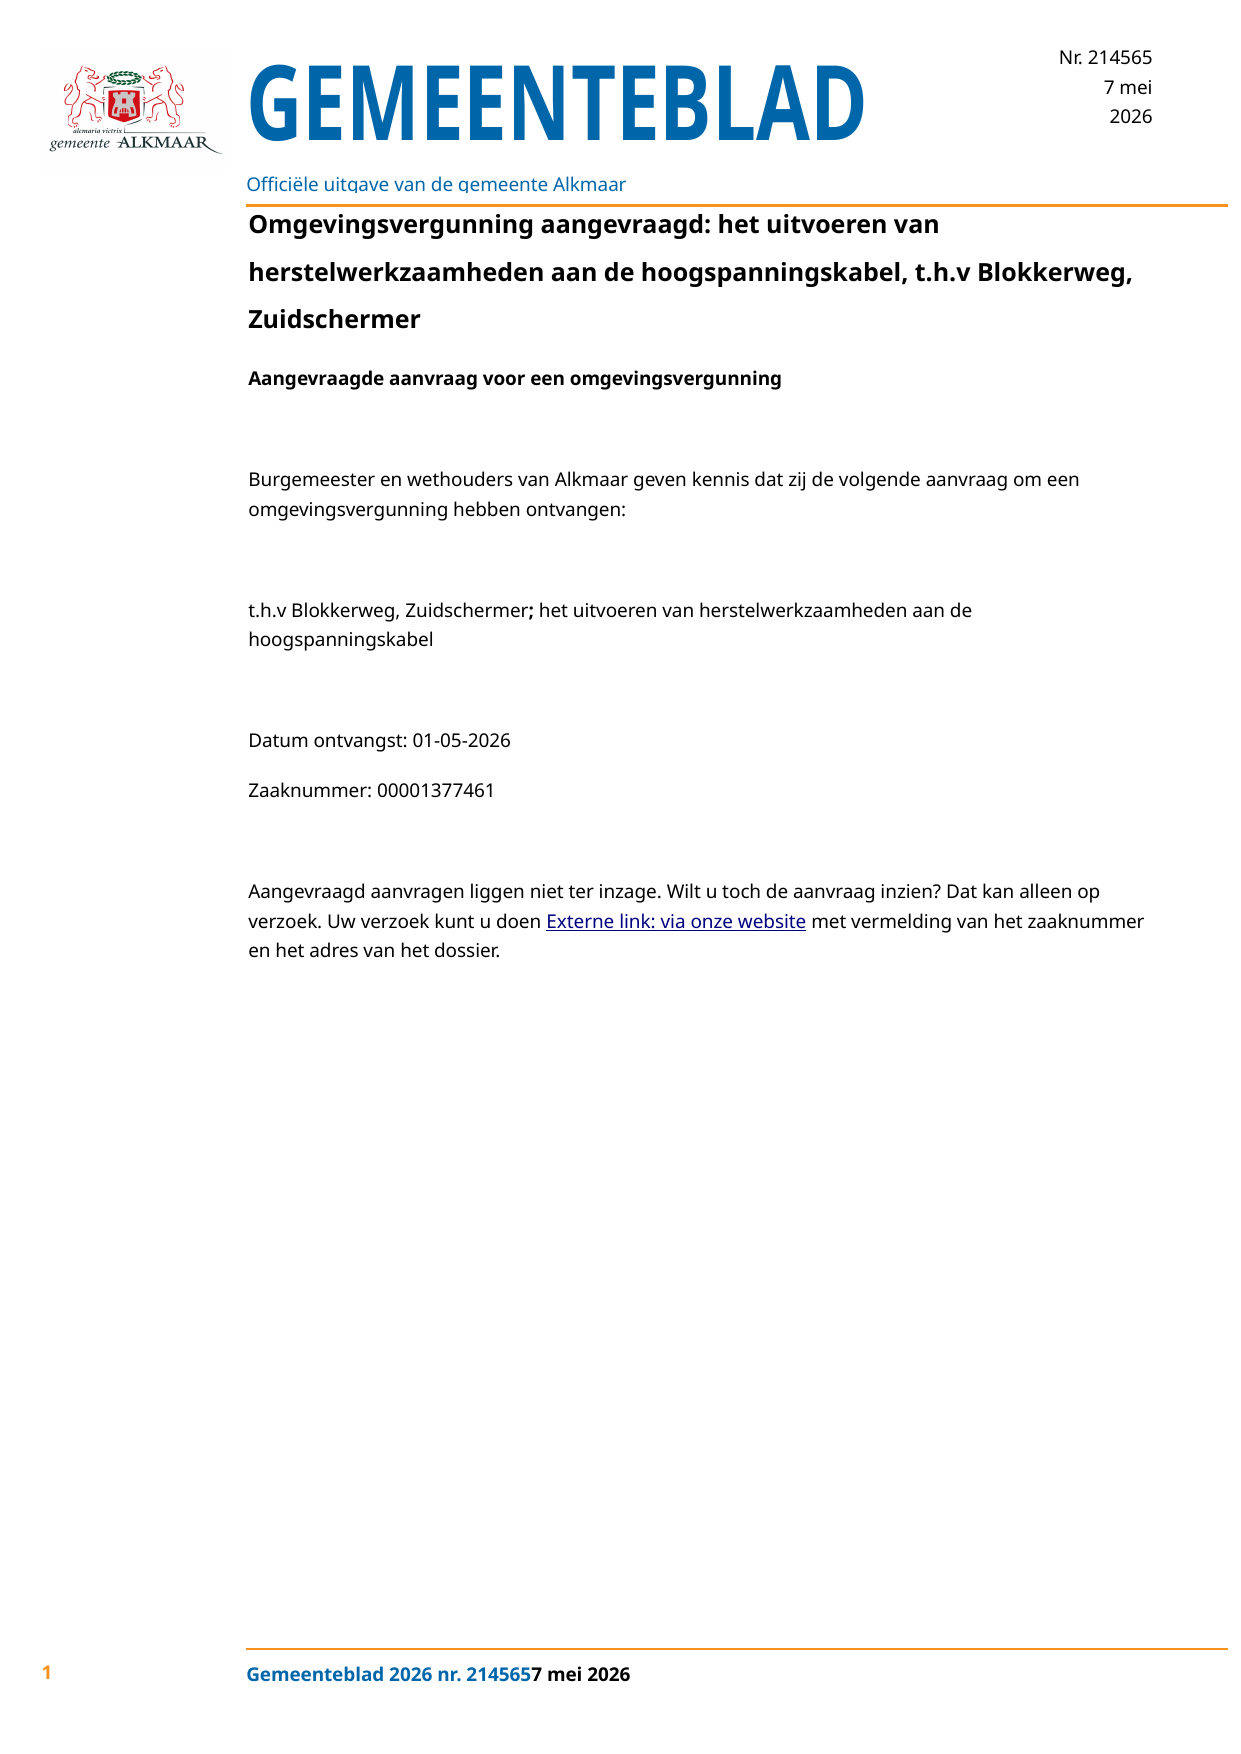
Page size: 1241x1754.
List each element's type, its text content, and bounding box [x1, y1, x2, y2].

text Omgevingsvergunning aangevraagd: het uitvoeren van herstelwerkzaamheden aan de hoogspanningskabel, t.h.v Blokkerweg, Zuidschermer [248, 207, 1152, 336]
picture [41, 47, 231, 172]
text Datum ontvangst: 01-05-2026 [248, 727, 1152, 753]
text Zaaknummer: 00001377461 [248, 778, 1152, 803]
text Burgemeester en wethouders van Alkmaar geven kennis dat zij de volgende aanvraag om een omgevingsvergunning hebben ontvangen: [248, 466, 1152, 522]
text Aangevraagd aanvragen liggen niet ter inzage. Wilt u toch de aanvraag inzien? Dat kan alleen op verzoek. Uw verzoek kunt u doen Externe link: via onze website met vermelding van het zaaknummer en het adres van het dossier. [248, 878, 1152, 963]
text t.h.v Blokkerweg, Zuidschermer; het uitvoeren van herstelwerkzaamheden aan de hoogspanningskabel [248, 597, 1152, 652]
text Aangevraagde aanvraag voor een omgevingsvergunning [248, 366, 1152, 391]
